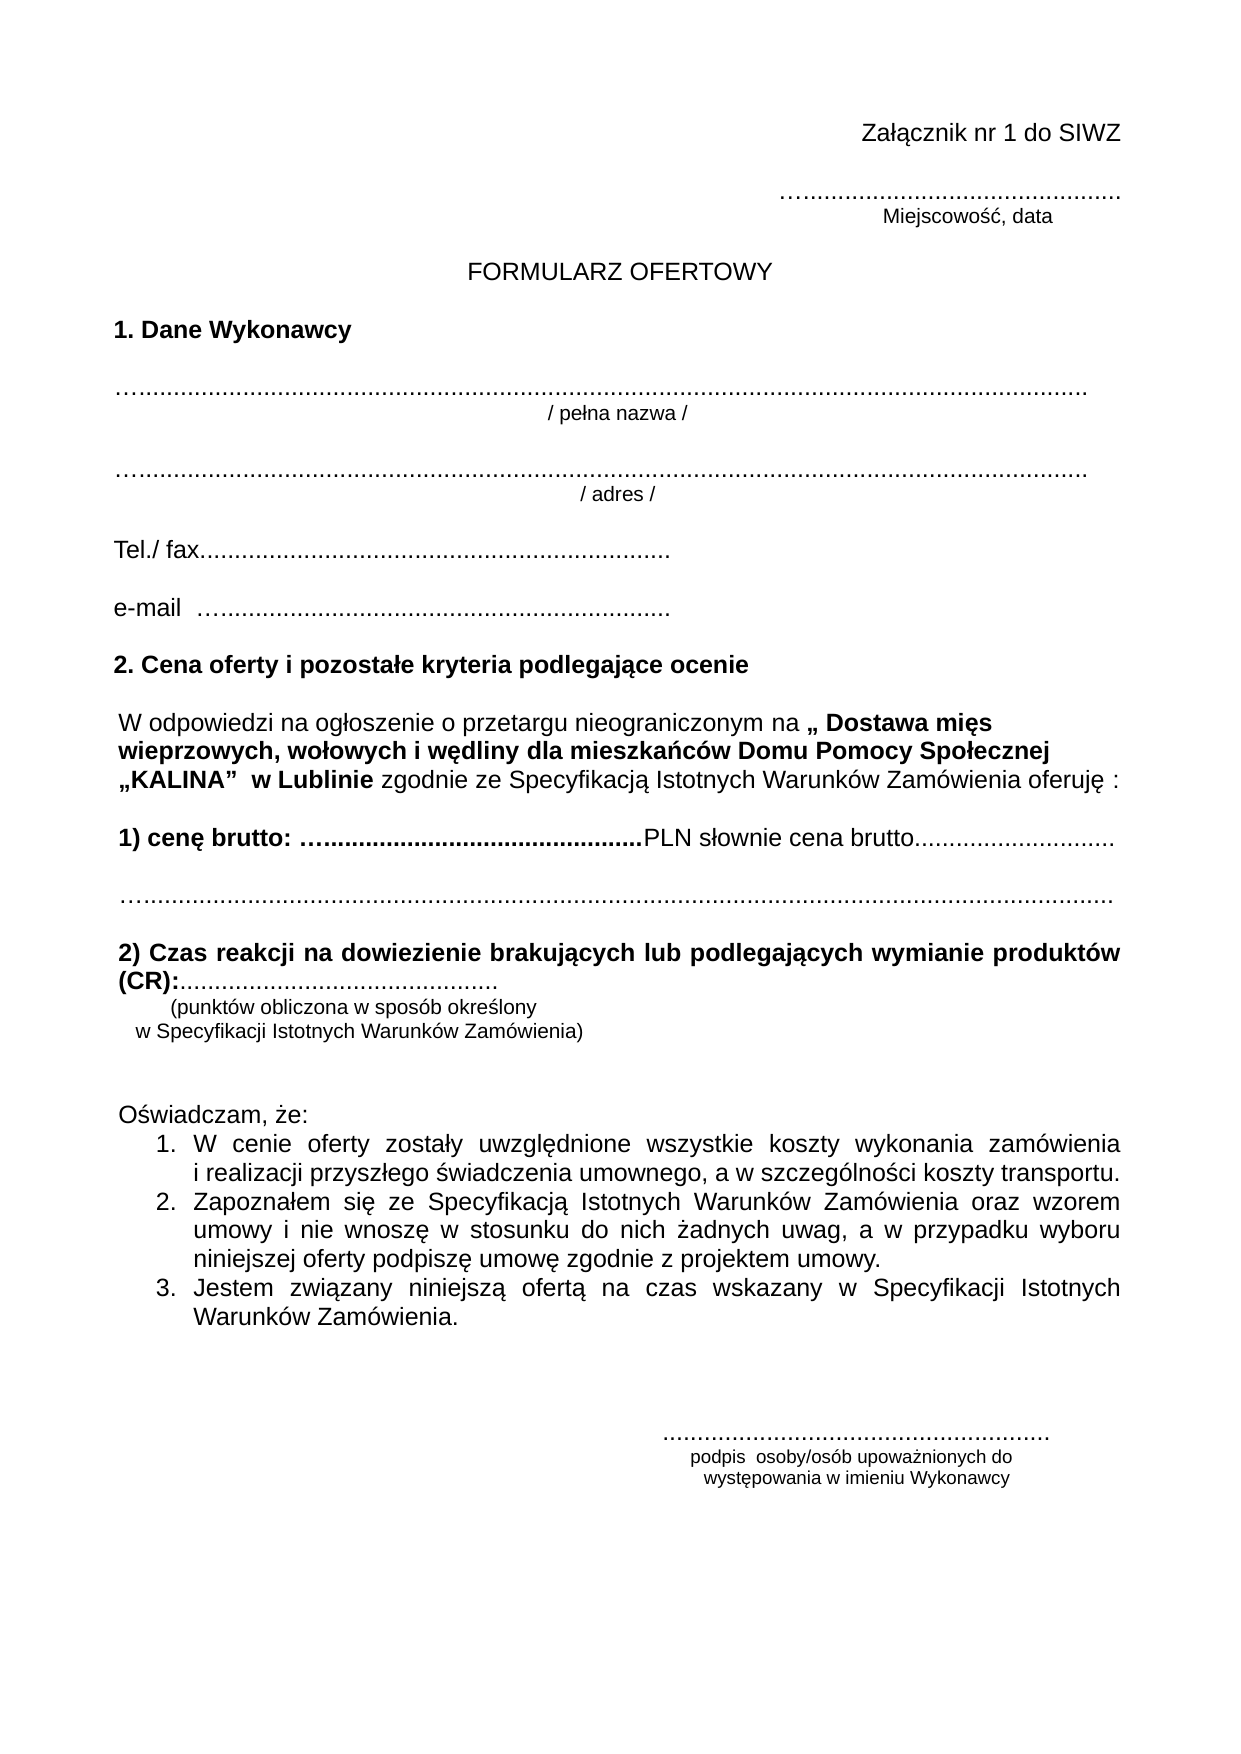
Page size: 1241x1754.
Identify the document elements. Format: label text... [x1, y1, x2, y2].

text Załącznik nr 1 do SIWZ [118, 118, 1122, 147]
text 2) Czas reakcji na dowiezienie brakujących lub podlegających wymianie produktów (CR):.............................................. [118, 937, 1122, 995]
list Jestem związany niniejszą ofertą na czas wskazany w Specyfikacji Istotnych Warunków Zamówienia. [156, 1273, 1122, 1330]
text Miejscowość, data [118, 204, 1122, 228]
text FORMULARZ OFERTOWY [118, 257, 1122, 286]
list …......................................................................................................................................... [113, 453, 1122, 482]
list 1. Dane Wykonawcy [113, 314, 1122, 343]
text ........................................................ [591, 1417, 1122, 1445]
text / adres / [113, 482, 1122, 506]
list W cenie oferty zostały uwzględnione wszystkie koszty wykonania zamówienia i realizacji przyszłego świadczenia umownego, a w szczególności koszty transportu. [156, 1129, 1122, 1187]
text …............................................................................................................................................ [118, 880, 1122, 909]
text Tel./ fax.................................................................... [113, 535, 1122, 564]
text e-mail …................................................................. [113, 592, 1122, 621]
text ….............................................. [118, 176, 1122, 204]
list …......................................................................................................................................... [113, 372, 1122, 401]
text Oświadczam, że: [118, 1100, 1122, 1129]
list / pełna nazwa / [113, 401, 1122, 425]
text podpis osoby/osób upoważnionych do [591, 1445, 1122, 1467]
text 1) cenę brutto: …..............................................PLN słownie cena brutto............................. [118, 822, 1122, 851]
text W odpowiedzi na ogłoszenie o przetargu nieograniczonym na „ Dostawa mięs wieprzowych, wołowych i wędliny dla mieszkańców Domu Pomocy Społecznej „KALINA” w Lublinie zgodnie ze Specyfikacją Istotnych Warunków Zamówienia oferuję : [118, 707, 1122, 794]
list Zapoznałem się ze Specyfikacją Istotnych Warunków Zamówienia oraz wzorem umowy i nie wnoszę w stosunku do nich żadnych uwag, a w przypadku wyboru niniejszej oferty podpiszę umowę zgodnie z projektem umowy. [156, 1187, 1122, 1273]
text występowania w imieniu Wykonawcy [591, 1467, 1122, 1488]
text 2. Cena oferty i pozostałe kryteria podlegające ocenie [113, 650, 1122, 679]
text w Specyfikacji Istotnych Warunków Zamówienia) [118, 1019, 1122, 1043]
text (punktów obliczona w sposób określony [118, 995, 1122, 1019]
